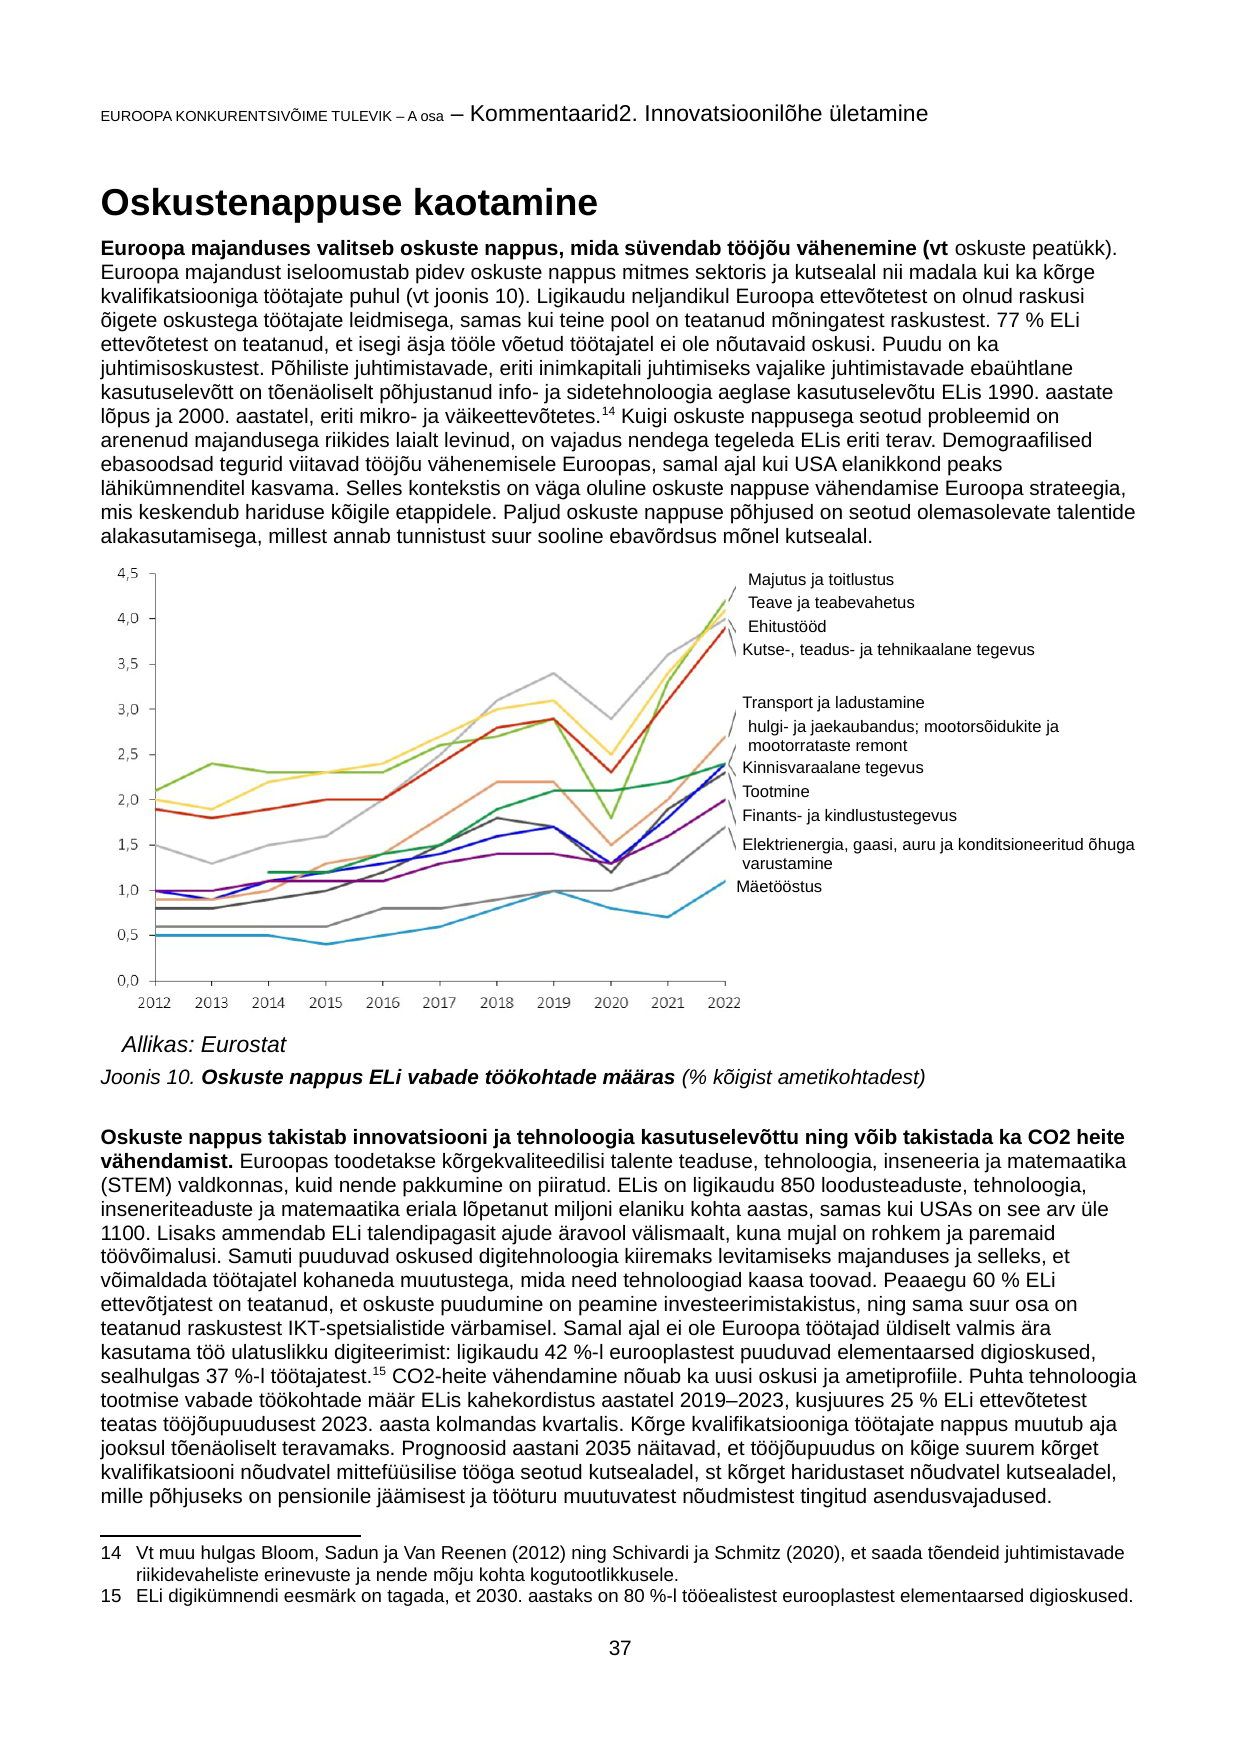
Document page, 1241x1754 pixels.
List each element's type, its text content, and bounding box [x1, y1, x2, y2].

text Oskuste nappus takistab innovatsiooni ja tehnoloogia kasutuselevõttu ning võib takistada ka CO2 heite vähendamist. Euroopas toodetakse kõrgekvaliteedilisi talente teaduse, tehnoloogia, inseneeria ja matemaatika (STEM) valdkonnas, kuid nende pakkumine on piiratud. ELis on ligikaudu 850 loodusteaduste, tehnoloogia, inseneriteaduste ja matemaatika eriala lõpetanut miljoni elaniku kohta aastas, samas kui USAs on see arv üle 1100. Lisaks ammendab ELi talendipagasit ajude äravool välismaalt, kuna mujal on rohkem ja paremaid töövõimalusi. Samuti puuduvad oskused digitehnoloogia kiiremaks levitamiseks majanduses ja selleks, et võimaldada töötajatel kohaneda muutustega, mida need tehnoloogiad kaasa toovad. Peaaegu 60 % ELi ettevõtjatest on teatanud, et oskuste puudumine on peamine investeerimistakistus, ning sama suur osa on teatanud raskustest IKT-spetsialistide värbamisel. Samal ajal ei ole Euroopa töötajad üldiselt valmis ära kasutama töö ulatuslikku digiteerimist: ligikaudu 42 %-l eurooplastest puuduvad elementaarsed digioskused, sealhulgas 37 %-l töötajatest. CO2-heite vähendamine nõuab ka uusi oskusi ja ametiprofiile. Puhta tehnoloogia tootmise vabade töökohtade määr ELis kahekordistus aastatel 2019–2023, kusjuures 25 % ELi ettevõtetest teatas tööjõupuudusest 2023. aasta kolmandas kvartalis. Kõrge kvalifikatsiooniga töötajate nappus muutub aja jooksul tõenäoliselt teravamaks. Prognoosid aastani 2035 näitavad, et tööjõupuudus on kõige suurem kõrget kvalifikatsiooni nõudvatel mittefüüsilise tööga seotud kutsealadel, st kõrget haridustaset nõudvatel kutsealadel, mille põhjuseks on pensionile jäämisest ja tööturu muutuvatest nõudmistest tingitud asendusvajadused. [100, 1124, 1140, 1508]
text Euroopa majanduses valitseb oskuste nappus, mida süvendab tööjõu vähenemine (vt oskuste peatükk). Euroopa majandust iseloomustab pidev oskuste nappus mitmes sektoris ja kutsealal nii madala kui ka kõrge kvalifikatsiooniga töötajate puhul (vt joonis 10). Ligikaudu neljandikul Euroopa ettevõtetest on olnud raskusi õigete oskustega töötajate leidmisega, samas kui teine pool on teatanud mõningatest raskustest. 77 % ELi ettevõtetest on teatanud, et isegi äsja tööle võetud töötajatel ei ole nõutavaid oskusi. Puudu on ka juhtimisoskustest. Põhiliste juhtimistavade, eriti inimkapitali juhtimiseks vajalike juhtimistavade ebaühtlane kasutuselevõtt on tõenäoliselt põhjustanud info- ja sidetehnoloogia aeglase kasutuselevõtu ELis 1990. aastate lõpus ja 2000. aastatel, eriti mikro- ja väikeettevõtetes. Kuigi oskuste nappusega seotud probleemid on arenenud majandusega riikides laialt levinud, on vajadus nendega tegeleda ELis eriti terav. Demograafilised ebasoodsad tegurid viitavad tööjõu vähenemisele Euroopas, samal ajal kui USA elanikkond peaks lähikümnenditel kasvama. Selles kontekstis on väga oluline oskuste nappuse vähendamise Euroopa strateegia, mis keskendub hariduse kõigile etappidele. Paljud oskuste nappuse põhjused on seotud olemasolevate talentide alakasutamisega, millest annab tunnistust suur sooline ebavõrdsus mõnel kutsealal. [100, 236, 1140, 547]
text Joonis 10. Oskuste nappus ELi vabade töökohtade määras (% kõigist ametikohtadest) [100, 571, 1159, 1089]
subtitle Oskustenappuse kaotamine [100, 180, 1140, 223]
picture [100, 558, 740, 1013]
text ELi digikümnendi eesmärk on tagada, et 2030. aastaks on 80 %-l tööealistest eurooplastest elementaarsed digioskused. [100, 1585, 1140, 1606]
text Vt muu hulgas Bloom, Sadun ja Van Reenen (2012) ning Schivardi ja Schmitz (2020), et saada tõendeid juhtimistavade riikidevaheliste erinevuste ja nende mõju kohta kogutootlikkusele. [100, 1542, 1140, 1585]
